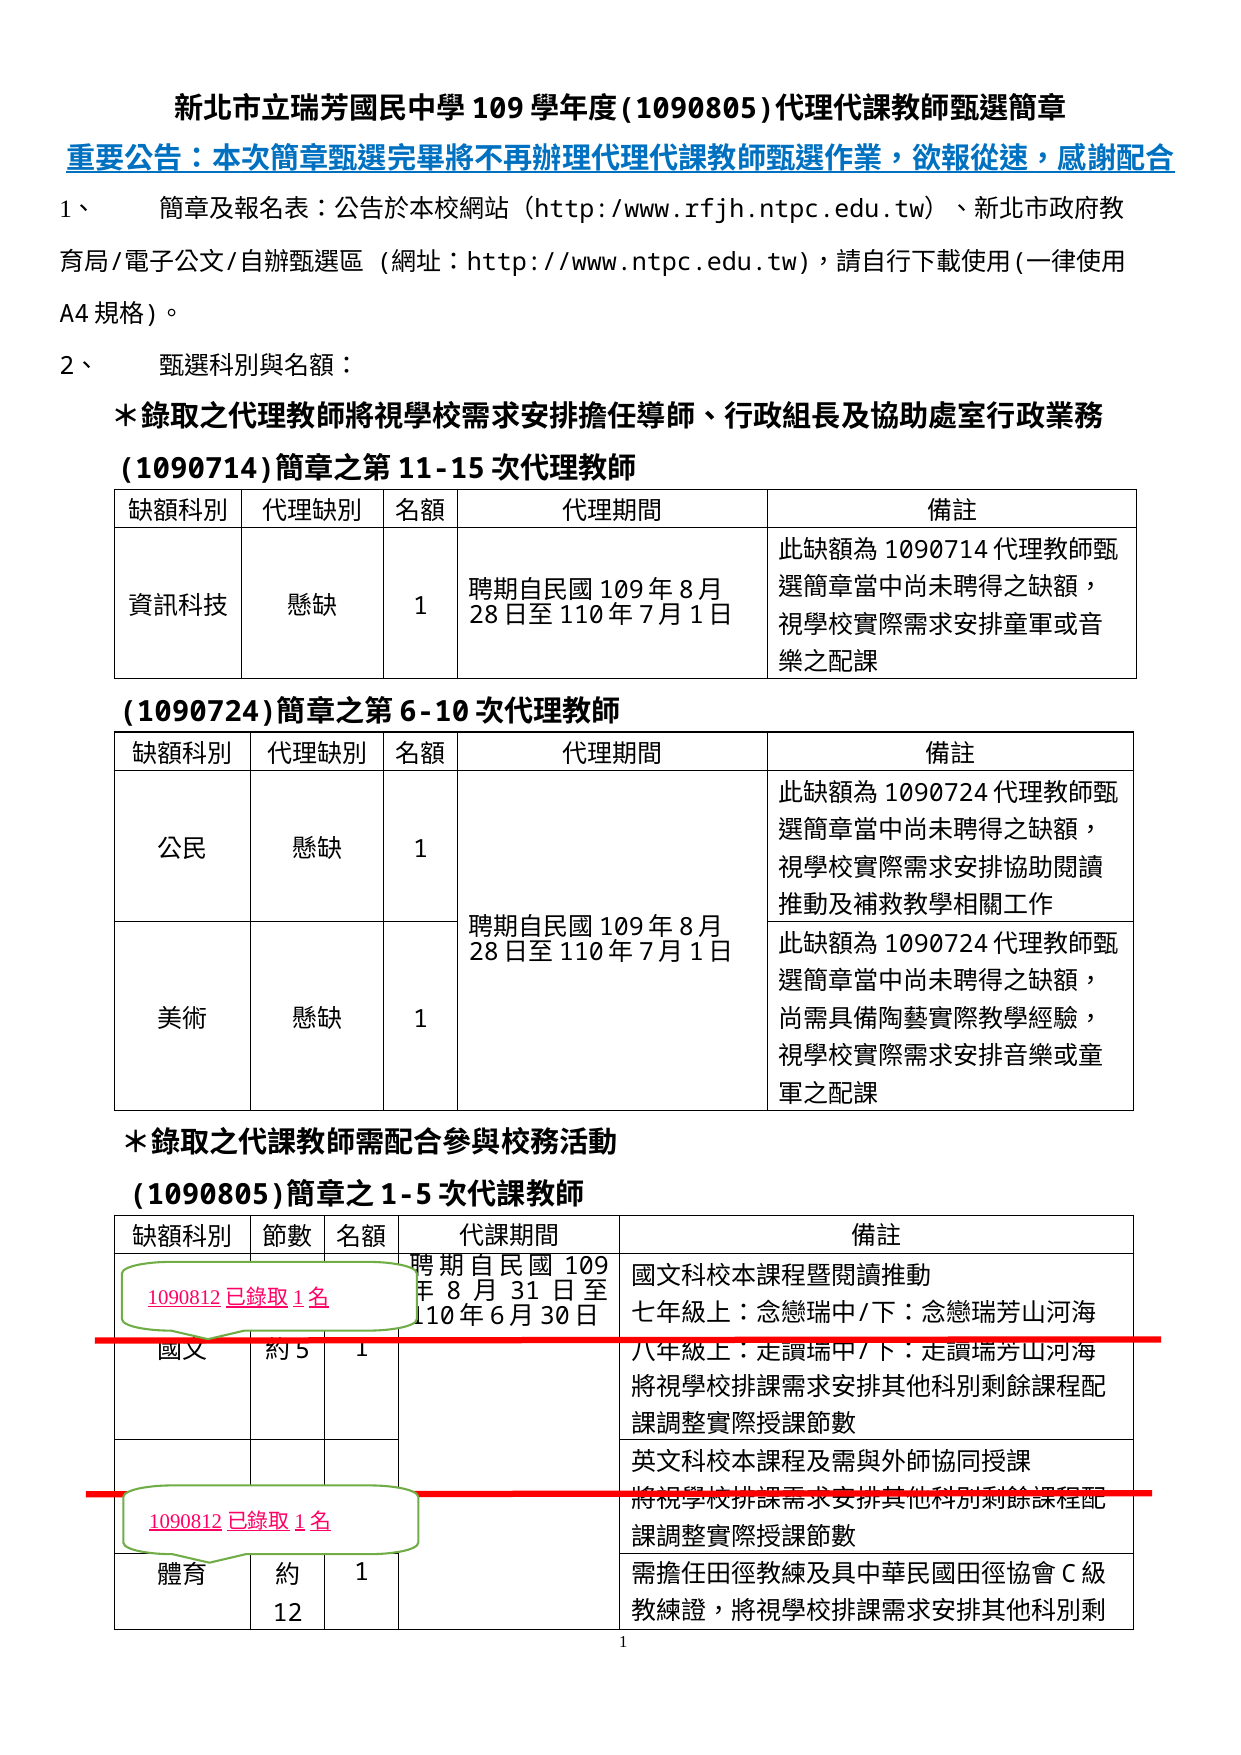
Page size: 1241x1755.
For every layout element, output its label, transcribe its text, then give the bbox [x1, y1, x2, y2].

table_cell 英文 [115, 1498, 138, 1553]
table_header 節數 [251, 1216, 324, 1253]
table_cell 約8 [251, 1440, 324, 1484]
table_header 備註 [768, 490, 1136, 527]
table_header 代課期間 [399, 1216, 619, 1253]
table_cell [399, 1497, 619, 1629]
table_cell 國文 [115, 1254, 250, 1337]
table_cell 公民 [115, 771, 250, 921]
table_cell [251, 1332, 324, 1337]
table_cell 英文 [115, 1440, 250, 1491]
table_cell 懸缺 [251, 771, 383, 921]
table_cell 美術 [115, 922, 250, 1109]
table_cell 1 [384, 528, 457, 678]
text (1090714)簡章之第11-15次代理教師 [59, 437, 1181, 489]
table_cell 1 [325, 1440, 398, 1486]
table_cell 八年級上：走讀瑞中/下：走讀瑞芳山河海 將視學校排課需求安排其他科別剩餘課程配課調整實際授課節數 [620, 1343, 1133, 1439]
table_header 名額 [384, 733, 457, 770]
table_cell 體育 [115, 1554, 250, 1629]
table_cell 約12 [251, 1556, 324, 1629]
table_cell 1 [384, 922, 457, 1109]
table_cell 聘期自民國109年8月28日至110年7月1日 [458, 528, 767, 678]
table_cell 懸缺 [242, 528, 383, 678]
table_cell 英文科校本課程及需與外師協同授課 [620, 1440, 1133, 1490]
text (1090805)簡章之1-5次代課教師 [59, 1163, 1181, 1215]
table_header 備註 [620, 1216, 1133, 1253]
text 新北市立瑞芳國民中學109學年度(1090805)代理代課教師甄選簡章 [59, 89, 1181, 126]
table_cell 國文 [115, 1344, 250, 1439]
table_header 名額 [384, 490, 457, 527]
text 重要公告：本次簡章甄選完畢將不再辦理代理代課教師甄選作業，欲報從速，感謝配合 [59, 139, 1181, 176]
table_cell 懸缺 [251, 922, 383, 1109]
table_header 缺額科別 [115, 733, 250, 770]
table_cell 此缺額為1090724代理教師甄選簡章當中尚未聘得之缺額，尚需具備陶藝實際教學經驗，視學校實際需求安排音樂或童軍之配課 [768, 922, 1133, 1109]
table_header 缺額科別 [115, 1216, 250, 1253]
table_cell 國文 [227, 1332, 250, 1337]
text ＊錄取之代理教師將視學校需求安排擔任導師、行政組長及協助處室行政業務 [59, 384, 1181, 437]
table_cell [325, 1254, 398, 1263]
list 甄選科別與名額： [59, 332, 1037, 384]
table_cell 1 [325, 1554, 398, 1629]
table_cell 國文 [190, 1344, 199, 1352]
table_cell 約5 [251, 1344, 324, 1439]
table_cell 聘期自民國109年8月28日至110年7月1日 [458, 771, 767, 1109]
text ＊錄取之代課教師需配合參與校務活動 [59, 1111, 1181, 1163]
table_header 代理缺別 [242, 490, 383, 527]
table_cell 此缺額為1090714代理教師甄選簡章當中尚未聘得之缺額，視學校實際需求安排童軍或音樂之配課 [768, 528, 1136, 678]
table_cell 1 [384, 771, 457, 921]
table_cell 將視學校排課需求安排其他科別剩餘課程配課調整實際授課節數 [620, 1497, 1133, 1553]
table_cell 此缺額為1090724代理教師甄選簡章當中尚未聘得之缺額，視學校實際需求安排協助閱讀推動及補救教學相關工作 [768, 771, 1133, 921]
table_cell 國文科校本課程暨閱讀推動 七年級上：念戀瑞中/下：念戀瑞芳山河海 [620, 1254, 1133, 1336]
table_cell [399, 1344, 619, 1490]
table_cell [325, 1330, 398, 1337]
table_header 名額 [325, 1216, 398, 1253]
text (1090724)簡章之第6-10次代理教師 [59, 679, 1181, 731]
table_header 代理期間 [458, 733, 767, 770]
table_cell 國文 [161, 1344, 178, 1357]
table_cell 需擔任田徑教練及具中華民國田徑協會C級教練證，將視學校排課需求安排其他科別剩 [620, 1554, 1133, 1629]
table_cell 1 [325, 1344, 398, 1439]
table_header 代理缺別 [251, 733, 383, 770]
table_cell 資訊科技 [115, 528, 241, 678]
list 簡章及報名表：公告於本校網站（http:/www.rfjh.ntpc.edu.tw）、新北市政府教育局/電子公文/自辦甄選區 (網址：http://www.ntpc.edu.tw)，請自行下載使用(一律使用A4規格)。 [59, 176, 1131, 332]
table_cell 聘期自民國109年8月31日至110年6月30日 [399, 1254, 619, 1337]
table_cell [251, 1254, 324, 1260]
table_header 備註 [768, 733, 1133, 770]
table_header 代理期間 [458, 490, 767, 527]
table_header 缺額科別 [115, 490, 241, 527]
